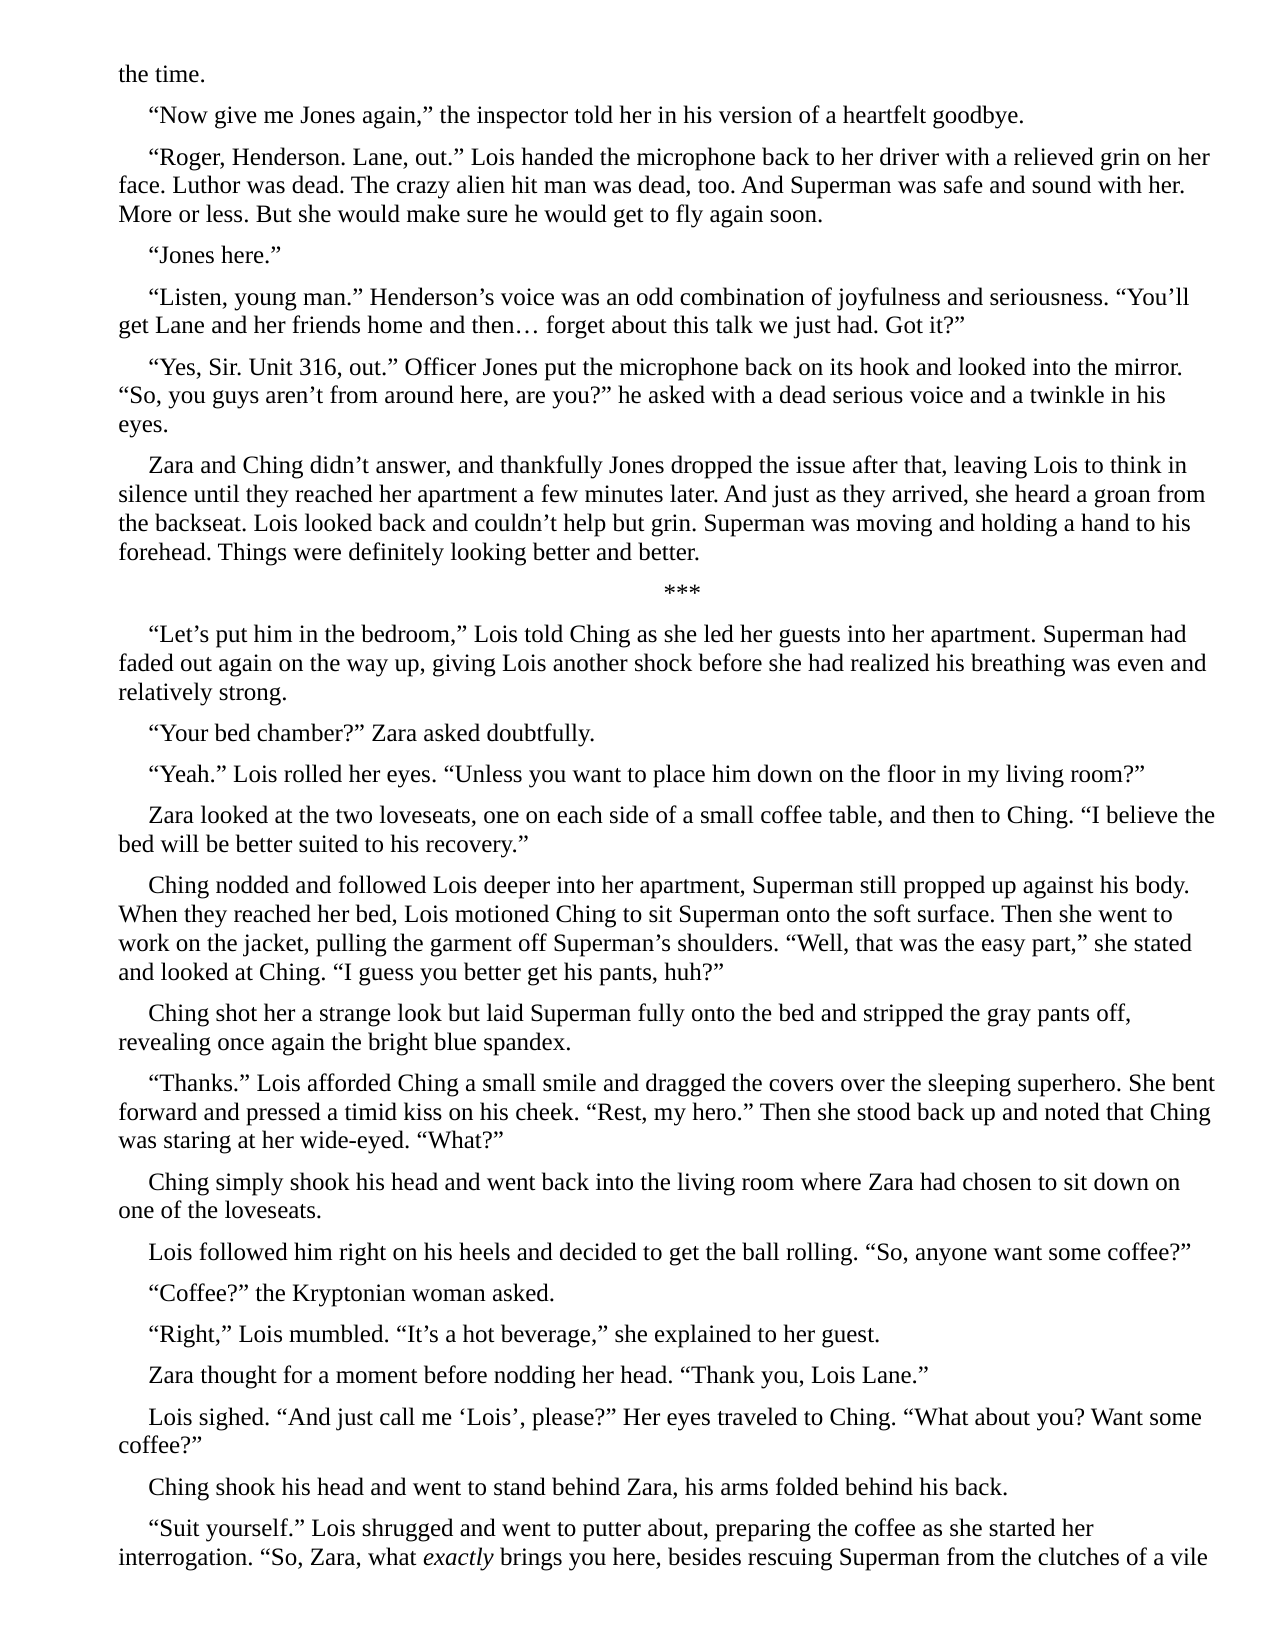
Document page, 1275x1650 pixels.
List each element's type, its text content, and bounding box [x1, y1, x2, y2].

text Zara thought for a moment before nodding her head. “Thank you, Lois Lane.” [118, 1360, 1216, 1389]
text Ching shot her a strange look but laid Superman fully onto the bed and stripped the gray pants off, revealing once again the bright blue spandex. [118, 998, 1216, 1055]
text Ching nodded and followed Lois deeper into her apartment, Superman still propped up against his body. When they reached her bed, Lois motioned Ching to sit Superman onto the soft surface. Then she went to work on the jacket, pulling the garment off Superman’s shoulders. “Well, that was the easy part,” she stated and looked at Ching. “I guess you better get his pants, huh?” [118, 870, 1216, 985]
text Zara looked at the two loveseats, one on each side of a small coffee table, and then to Ching. “I believe the bed will be better suited to his recovery.” [118, 800, 1216, 858]
text “Now give me Jones again,” the inspector told her in his version of a heartfelt goodbye. [118, 100, 1216, 129]
text Lois sighed. “And just call me ‘Lois’, please?” Her eyes traveled to Ching. “What about you? Want some coffee?” [118, 1402, 1216, 1459]
text *** [118, 578, 1216, 607]
text “Jones here.” [118, 240, 1216, 269]
text “Suit yourself.” Lois shrugged and went to putter about, preparing the coffee as she started her interrogation. “So, Zara, what exactly brings you here, besides rescuing Superman from the clutches of a vile [118, 1513, 1216, 1570]
text “Coffee?” the Kryptonian woman asked. [118, 1278, 1216, 1307]
text “Listen, young man.” Henderson’s voice was an odd combination of joyfulness and seriousness. “You’ll get Lane and her friends home and then… forget about this talk we just had. Got it?” [118, 282, 1216, 339]
text “Yes, Sir. Unit 316, out.” Officer Jones put the microphone back on its hook and looked into the mirror. “So, you guys aren’t from around here, are you?” he asked with a dead serious voice and a twinkle in his eyes. [118, 352, 1216, 438]
text “Yeah.” Lois rolled her eyes. “Unless you want to place him down on the floor in my living room?” [118, 759, 1216, 788]
text “Thanks.” Lois afforded Ching a small smile and dragged the covers over the sleeping superhero. She bent forward and pressed a timid kiss on his cheek. “Rest, my hero.” Then she stood back up and noted that Ching was staring at her wide-eyed. “What?” [118, 1068, 1216, 1154]
text Lois followed him right on his heels and decided to get the ball rolling. “So, anyone want some coffee?” [118, 1237, 1216, 1265]
text Zara and Ching didn’t answer, and thankfully Jones dropped the issue after that, leaving Lois to think in silence until they reached her apartment a few minutes later. And just as they arrived, she heard a groan from the backseat. Lois looked back and couldn’t help but grin. Superman was moving and holding a hand to his forehead. Things were definitely looking better and better. [118, 450, 1216, 565]
text the time. [118, 59, 1216, 88]
text “Roger, Henderson. Lane, out.” Lois handed the microphone back to her driver with a relieved grin on her face. Luthor was dead. The crazy alien hit man was dead, too. And Superman was safe and sound with her. More or less. But she would make sure he would get to fly again soon. [118, 142, 1216, 228]
text Ching simply shook his head and went back into the living room where Zara had chosen to sit down on one of the loveseats. [118, 1167, 1216, 1224]
text Ching shook his head and went to stand behind Zara, his arms folded behind his back. [118, 1472, 1216, 1500]
text “Your bed chamber?” Zara asked doubtfully. [118, 718, 1216, 747]
text “Let’s put him in the bedroom,” Lois told Ching as she led her guests into her apartment. Superman had faded out again on the way up, giving Lois another shock before she had realized his breathing was even and relatively strong. [118, 619, 1216, 705]
text “Right,” Lois mumbled. “It’s a hot beverage,” she explained to her guest. [118, 1319, 1216, 1348]
